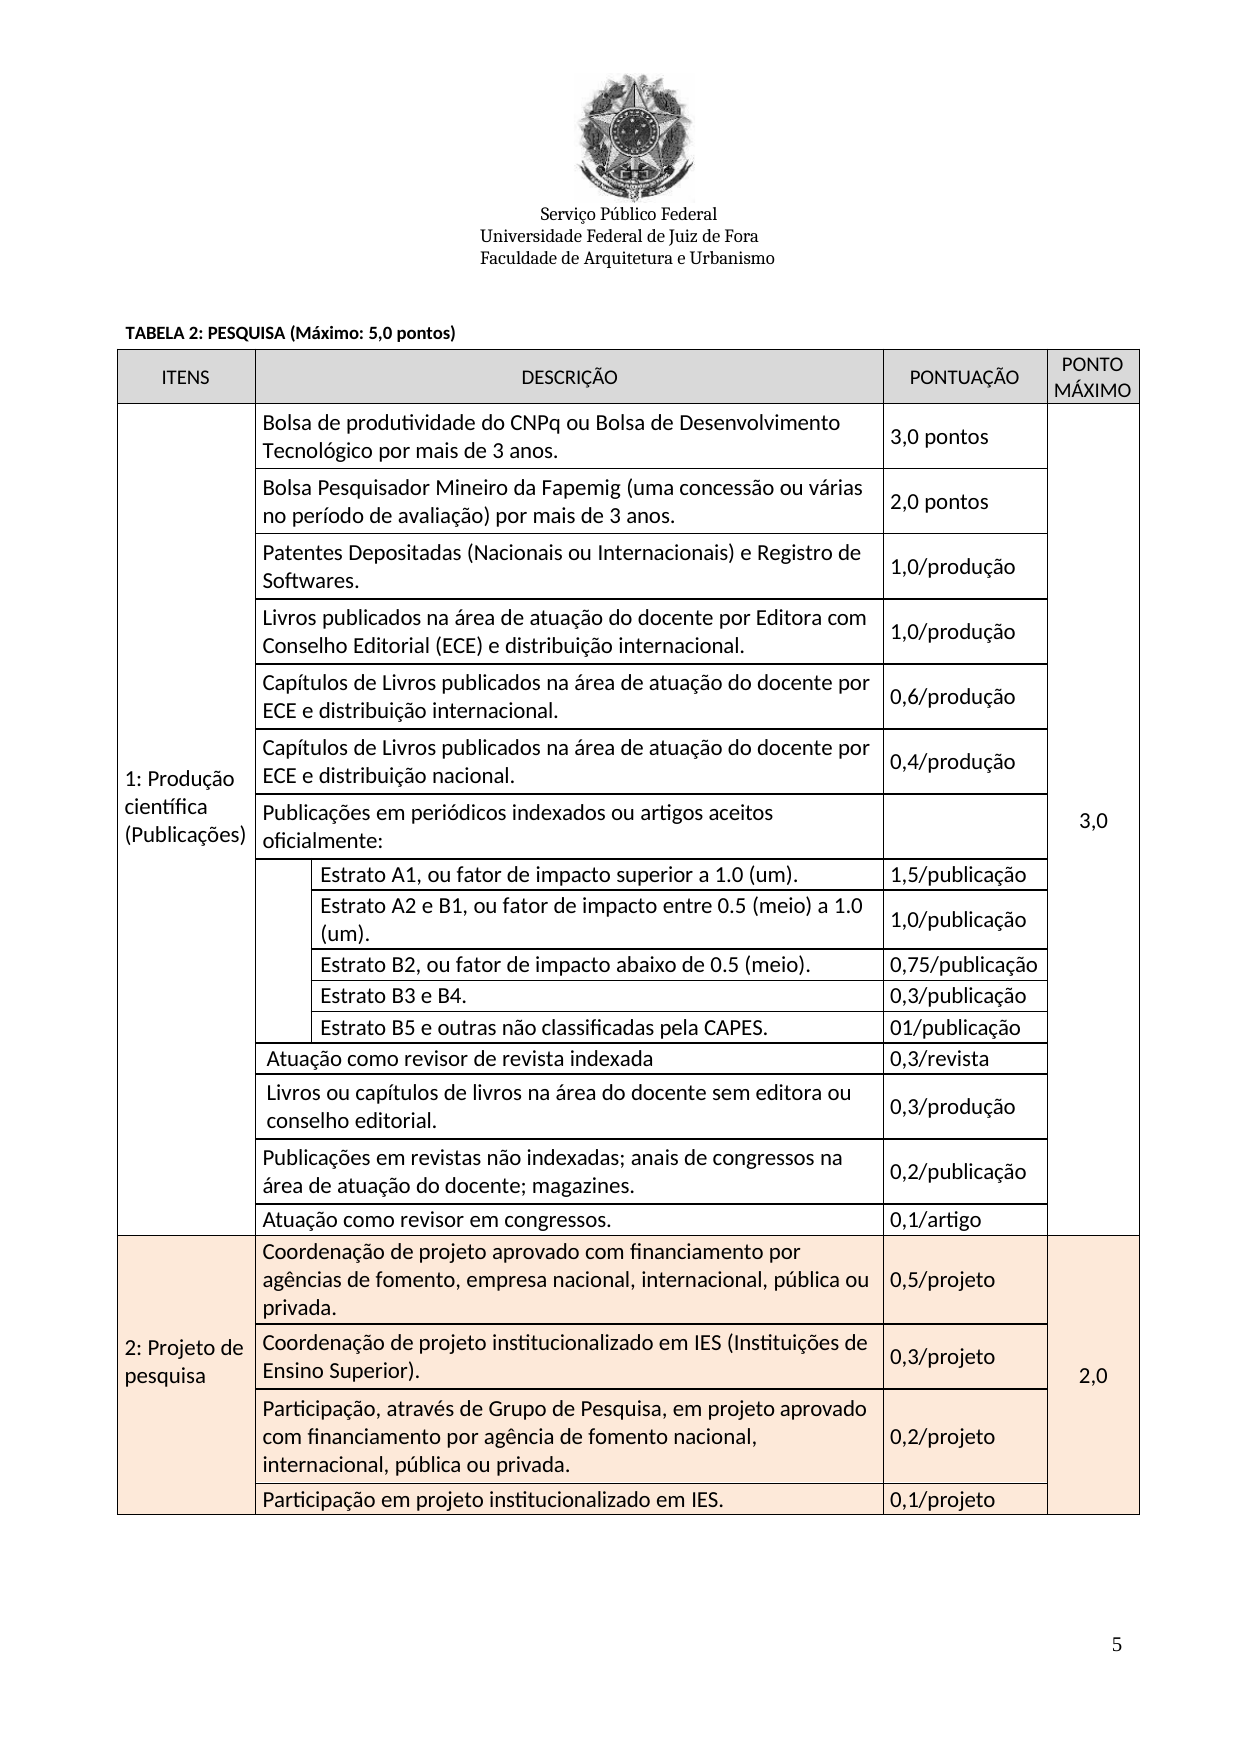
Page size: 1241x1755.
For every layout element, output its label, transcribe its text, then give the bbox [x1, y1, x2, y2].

table_cell Patentes Depositadas (Nacionais ou Internacionais) e Registro de Softwares. [256, 534, 883, 598]
table_cell 0,3/produção [884, 1075, 1047, 1138]
table_cell Capítulos de Livros publicados na área de atuação do docente por ECE e distribuição nacional. [256, 730, 883, 793]
table_cell Estrato B3 e B4. [312, 981, 883, 1011]
table_header PONTO MÁXIMO [1048, 350, 1139, 403]
table_cell 0,75/publicação [884, 950, 1047, 979]
table_cell Participação em projeto institucionalizado em IES. [256, 1484, 883, 1514]
table_cell 0,3/projeto [884, 1325, 1047, 1388]
table_cell 0,4/produção [884, 730, 1047, 793]
table_cell Publicações em revistas não indexadas; anais de congressos na área de atuação do docente; magazines. [256, 1140, 883, 1203]
table_cell Coordenação de projeto institucionalizado em IES (Instituições de Ensino Superior). [256, 1325, 883, 1388]
table_cell Estrato A2 e B1, ou fator de impacto entre 0.5 (meio) a 1.0 (um). [312, 891, 883, 948]
table_cell 1,0/publicação [884, 891, 1047, 948]
table_cell 01/publicação [884, 1012, 1047, 1042]
table_cell Bolsa Pesquisador Mineiro da Fapemig (uma concessão ou várias no período de avaliação) por mais de 3 anos. [256, 469, 883, 533]
table_cell 0,5/projeto [884, 1236, 1047, 1323]
table_cell Atuação como revisor de revista indexada [256, 1044, 883, 1073]
table_cell 0,1/artigo [884, 1205, 1047, 1234]
table_cell [884, 795, 1047, 858]
table_cell Capítulos de Livros publicados na área de atuação do docente por ECE e distribuição internacional. [256, 665, 883, 728]
table_cell Participação, através de Grupo de Pesquisa, em projeto aprovado com financiamento por agência de fomento nacional, internacional, pública ou privada. [256, 1390, 883, 1482]
table_cell 1,0/produção [884, 534, 1047, 598]
table_cell Publicações em periódicos indexados ou artigos aceitos oficialmente: [256, 795, 883, 858]
table_cell Estrato B2, ou fator de impacto abaixo de 0.5 (meio). [312, 950, 883, 979]
table_cell 0,3/revista [884, 1044, 1047, 1073]
table_cell Estrato A1, ou fator de impacto superior a 1.0 (um). [312, 860, 883, 889]
table_cell 0,1/projeto [884, 1484, 1047, 1514]
table_cell Estrato B5 e outras não classificadas pela CAPES. [312, 1012, 883, 1042]
table_cell 0,2/projeto [884, 1390, 1047, 1482]
table_cell 1,5/publicação [884, 860, 1047, 889]
table_cell Livros publicados na área de atuação do docente por Editora com Conselho Editorial (ECE) e distribuição internacional. [256, 600, 883, 663]
table_cell 1,0/produção [884, 600, 1047, 663]
table_header DESCRIÇÃO [256, 350, 883, 403]
table_cell Coordenação de projeto aprovado com financiamento por agências de fomento, empresa nacional, internacional, pública ou privada. [256, 1236, 883, 1323]
table_cell 3,0 pontos [884, 404, 1047, 468]
table_header ITENS [118, 350, 255, 403]
table_header PONTUAÇÃO [884, 350, 1047, 403]
table_cell Livros ou capítulos de livros na área do docente sem editora ou conselho editorial. [256, 1075, 883, 1138]
table_cell 0,2/publicação [884, 1140, 1047, 1203]
text TABELA 2: PESQUISA (Máximo: 5,0 pontos) [125, 321, 1151, 344]
table_cell Atuação como revisor em congressos. [256, 1205, 883, 1234]
table_cell Bolsa de produtividade do CNPq ou Bolsa de Desenvolvimento Tecnológico por mais de 3 anos. [256, 404, 883, 468]
table_cell 0,3/publicação [884, 981, 1047, 1011]
table_cell 1: Produção científica (Publicações) [118, 404, 255, 1234]
table_cell 2: Projeto de pesquisa [118, 1236, 255, 1514]
table_cell 0,6/produção [884, 665, 1047, 728]
table_cell 2,0 pontos [884, 469, 1047, 533]
table_cell 3,0 [1048, 404, 1139, 1234]
table_cell [256, 860, 311, 1042]
table_cell 2,0 [1048, 1236, 1139, 1514]
